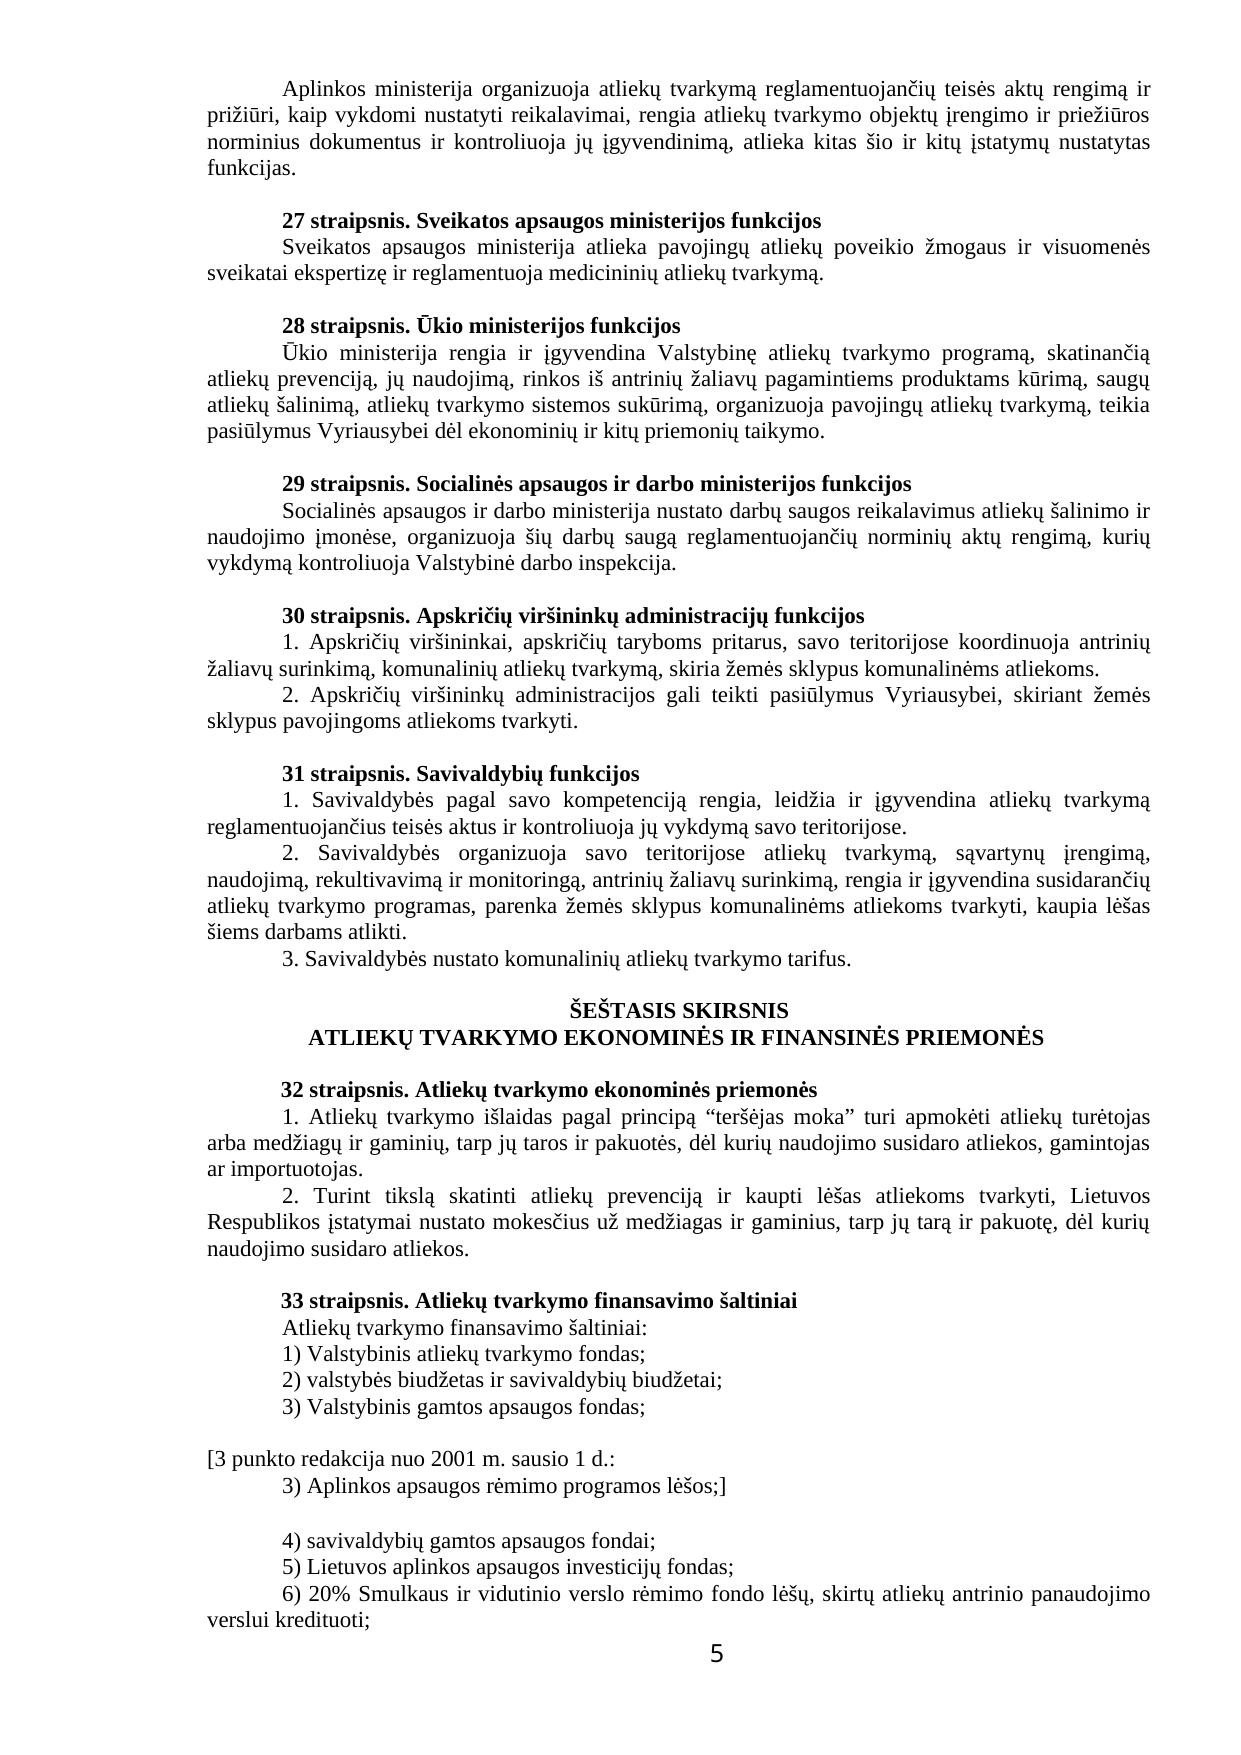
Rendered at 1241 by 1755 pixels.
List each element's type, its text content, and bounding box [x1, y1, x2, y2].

text 2) valstybės biudžetas ir savivaldybių biudžetai; [207, 1366, 1152, 1393]
text 3. Savivaldybės nustato komunalinių atliekų tvarkymo tarifus. [207, 945, 1152, 971]
text 33 straipsnis. Atliekų tvarkymo finansavimo šaltiniai [207, 1287, 1152, 1314]
text 1) Valstybinis atliekų tvarkymo fondas; [207, 1340, 1152, 1366]
text 28 straipsnis. Ūkio ministerijos funkcijos [207, 312, 1152, 338]
text 2. Turint tikslą skatinti atliekų prevenciją ir kaupti lėšas atliekoms tvarkyti, Lietuvos Respublikos įstatymai nustato mokesčius už medžiagas ir gaminius, tarp jų tarą ir pakuotę, dėl kurių naudojimo susidaro atliekos. [207, 1182, 1152, 1261]
text 1. Atliekų tvarkymo išlaidas pagal principą “teršėjas moka” turi apmokėti atliekų turėtojas arba medžiagų ir gaminių, tarp jų taros ir pakuotės, dėl kurių naudojimo susidaro atliekos, gamintojas ar importuotojas. [207, 1103, 1152, 1182]
text Šeštasis skirsnis [207, 997, 1152, 1024]
text Ūkio ministerija rengia ir įgyvendina Valstybinę atliekų tvarkymo programą, skatinančią atliekų prevenciją, jų naudojimą, rinkos iš antrinių žaliavų pagamintiems produktams kūrimą, saugų atliekų šalinimą, atliekų tvarkymo sistemos sukūrimą, organizuoja pavojingų atliekų tvarkymą, teikia pasiūlymus Vyriausybei dėl ekonominių ir kitų priemonių taikymo. [207, 338, 1152, 444]
text 3) Aplinkos apsaugos rėmimo programos lėšos;] [207, 1472, 1152, 1498]
text 27 straipsnis. Sveikatos apsaugos ministerijos funkcijos [207, 207, 1152, 233]
text 32 straipsnis. Atliekų tvarkymo ekonominės priemonės [207, 1076, 1152, 1103]
text 5) Lietuvos aplinkos apsaugos investicijų fondas; [207, 1553, 1152, 1579]
text 1. Apskričių viršininkai, apskričių taryboms pritarus, savo teritorijose koordinuoja antrinių žaliavų surinkimą, komunalinių atliekų tvarkymą, skiria žemės sklypus komunalinėms atliekoms. [207, 628, 1152, 681]
text 3) Valstybinis gamtos apsaugos fondas; [207, 1393, 1152, 1419]
text 30 straipsnis. Apskričių viršininkų administracijų funkcijos [207, 602, 1152, 628]
text 2. Savivaldybės organizuoja savo teritorijose atliekų tvarkymą, sąvartynų įrengimą, naudojimą, rekultivavimą ir monitoringą, antrinių žaliavų surinkimą, rengia ir įgyvendina susidarančių atliekų tvarkymo programas, parenka žemės sklypus komunalinėms atliekoms tvarkyti, kaupia lėšas šiems darbams atlikti. [207, 839, 1152, 945]
text 6) 20% Smulkaus ir vidutinio verslo rėmimo fondo lėšų, skirtų atliekų antrinio panaudojimo verslui kredituoti; [207, 1579, 1152, 1632]
text 1. Savivaldybės pagal savo kompetenciją rengia, leidžia ir įgyvendina atliekų tvarkymą reglamentuojančius teisės aktus ir kontroliuoja jų vykdymą savo teritorijose. [207, 787, 1152, 839]
text 4) savivaldybių gamtos apsaugos fondai; [207, 1527, 1152, 1553]
text 29 straipsnis. Socialinės apsaugos ir darbo ministerijos funkcijos [207, 470, 1152, 497]
text ATLIEKŲ TVARKYMO EKONOMINĖS IR FINANSINĖS PRIEMONĖS [207, 1024, 1152, 1050]
text Sveikatos apsaugos ministerija atlieka pavojingų atliekų poveikio žmogaus ir visuomenės sveikatai ekspertizę ir reglamentuoja medicininių atliekų tvarkymą. [207, 233, 1152, 286]
text Socialinės apsaugos ir darbo ministerija nustato darbų saugos reikalavimus atliekų šalinimo ir naudojimo įmonėse, organizuoja šių darbų saugą reglamentuojančių norminių aktų rengimą, kurių vykdymą kontroliuoja Valstybinė darbo inspekcija. [207, 497, 1152, 576]
text Aplinkos ministerija organizuoja atliekų tvarkymą reglamentuojančių teisės aktų rengimą ir prižiūri, kaip vykdomi nustatyti reikalavimai, rengia atliekų tvarkymo objektų įrengimo ir priežiūros norminius dokumentus ir kontroliuoja jų įgyvendinimą, atlieka kitas šio ir kitų įstatymų nustatytas funkcijas. [207, 75, 1152, 180]
text [3 punkto redakcija nuo 2001 m. sausio 1 d.: [207, 1445, 1152, 1472]
text 31 straipsnis. Savivaldybių funkcijos [207, 760, 1152, 787]
text 2. Apskričių viršininkų administracijos gali teikti pasiūlymus Vyriausybei, skiriant žemės sklypus pavojingoms atliekoms tvarkyti. [207, 681, 1152, 734]
text Atliekų tvarkymo finansavimo šaltiniai: [207, 1314, 1152, 1340]
